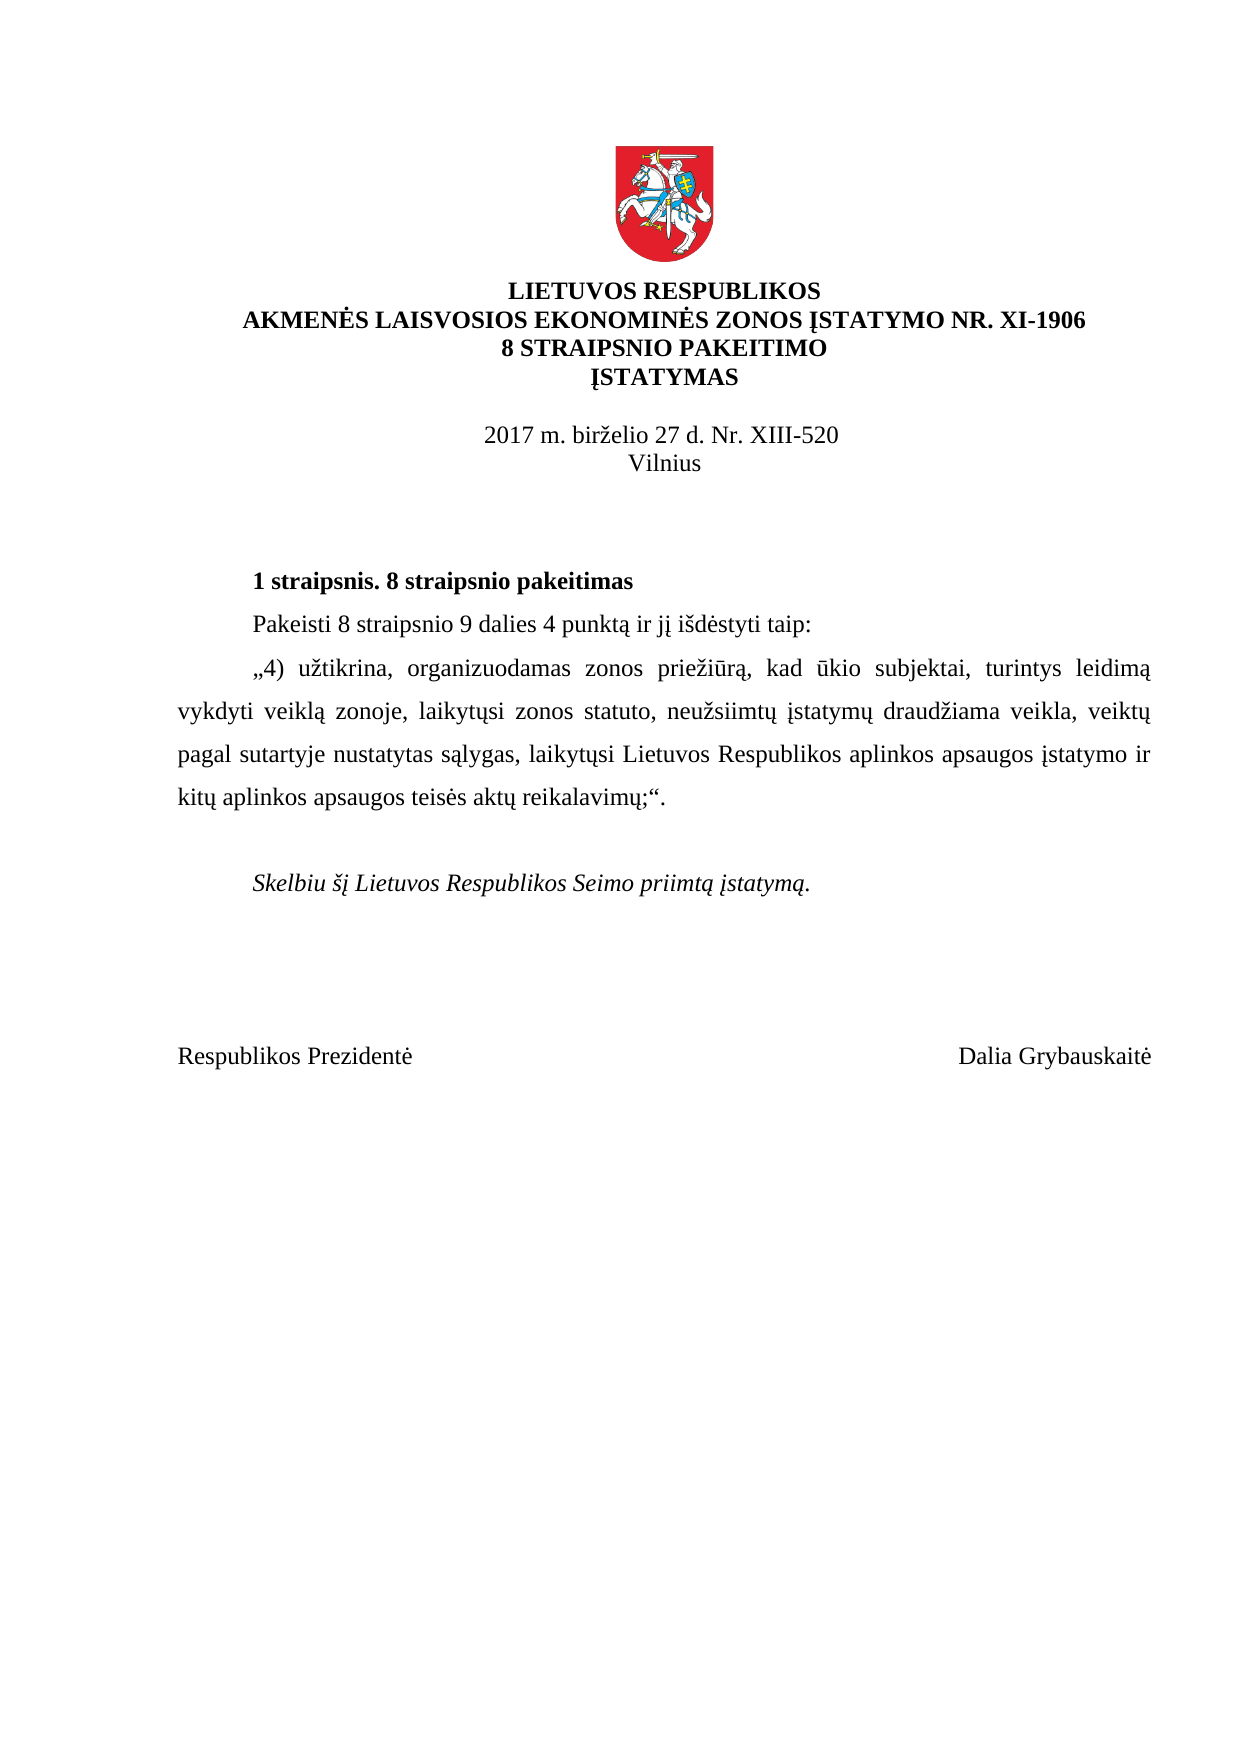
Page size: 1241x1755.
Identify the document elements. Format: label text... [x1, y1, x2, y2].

text AKMENĖS LAISVOSIOS EKONOMINĖS ZONOS ĮSTATYMO NR. XI-1906 8 STRAIPSNIO PAKEITIMO [177, 305, 1152, 362]
text LIETUVOS RESPUBLIKOS [177, 276, 1152, 305]
text Respublikos Prezidentė Dalia Grybauskaitė [177, 1041, 1152, 1069]
text ĮSTATYMAS [177, 362, 1152, 391]
text Skelbiu šį Lietuvos Respublikos Seimo priimtą įstatymą. [177, 868, 1152, 897]
text Pakeisti 8 straipsnio 9 dalies 4 punktą ir jį išdėstyti taip: [177, 609, 1152, 638]
text 2017 m. birželio 27 d. Nr. XIII-520 [177, 420, 1152, 448]
text 1 straipsnis. 8 straipsnio pakeitimas [177, 566, 1152, 595]
text „4) užtikrina, organizuodamas zonos priežiūrą, kad ūkio subjektai, turintys leidimą vykdyti veiklą zonoje, laikytųsi zonos statuto, neužsiimtų įstatymų draudžiama veikla, veiktų pagal sutartyje nustatytas sąlygas, laikytųsi Lietuvos Respublikos aplinkos apsaugos įstatymo ir kitų aplinkos apsaugos teisės aktų reikalavimų;“. [177, 653, 1152, 811]
text Vilnius [177, 448, 1152, 477]
